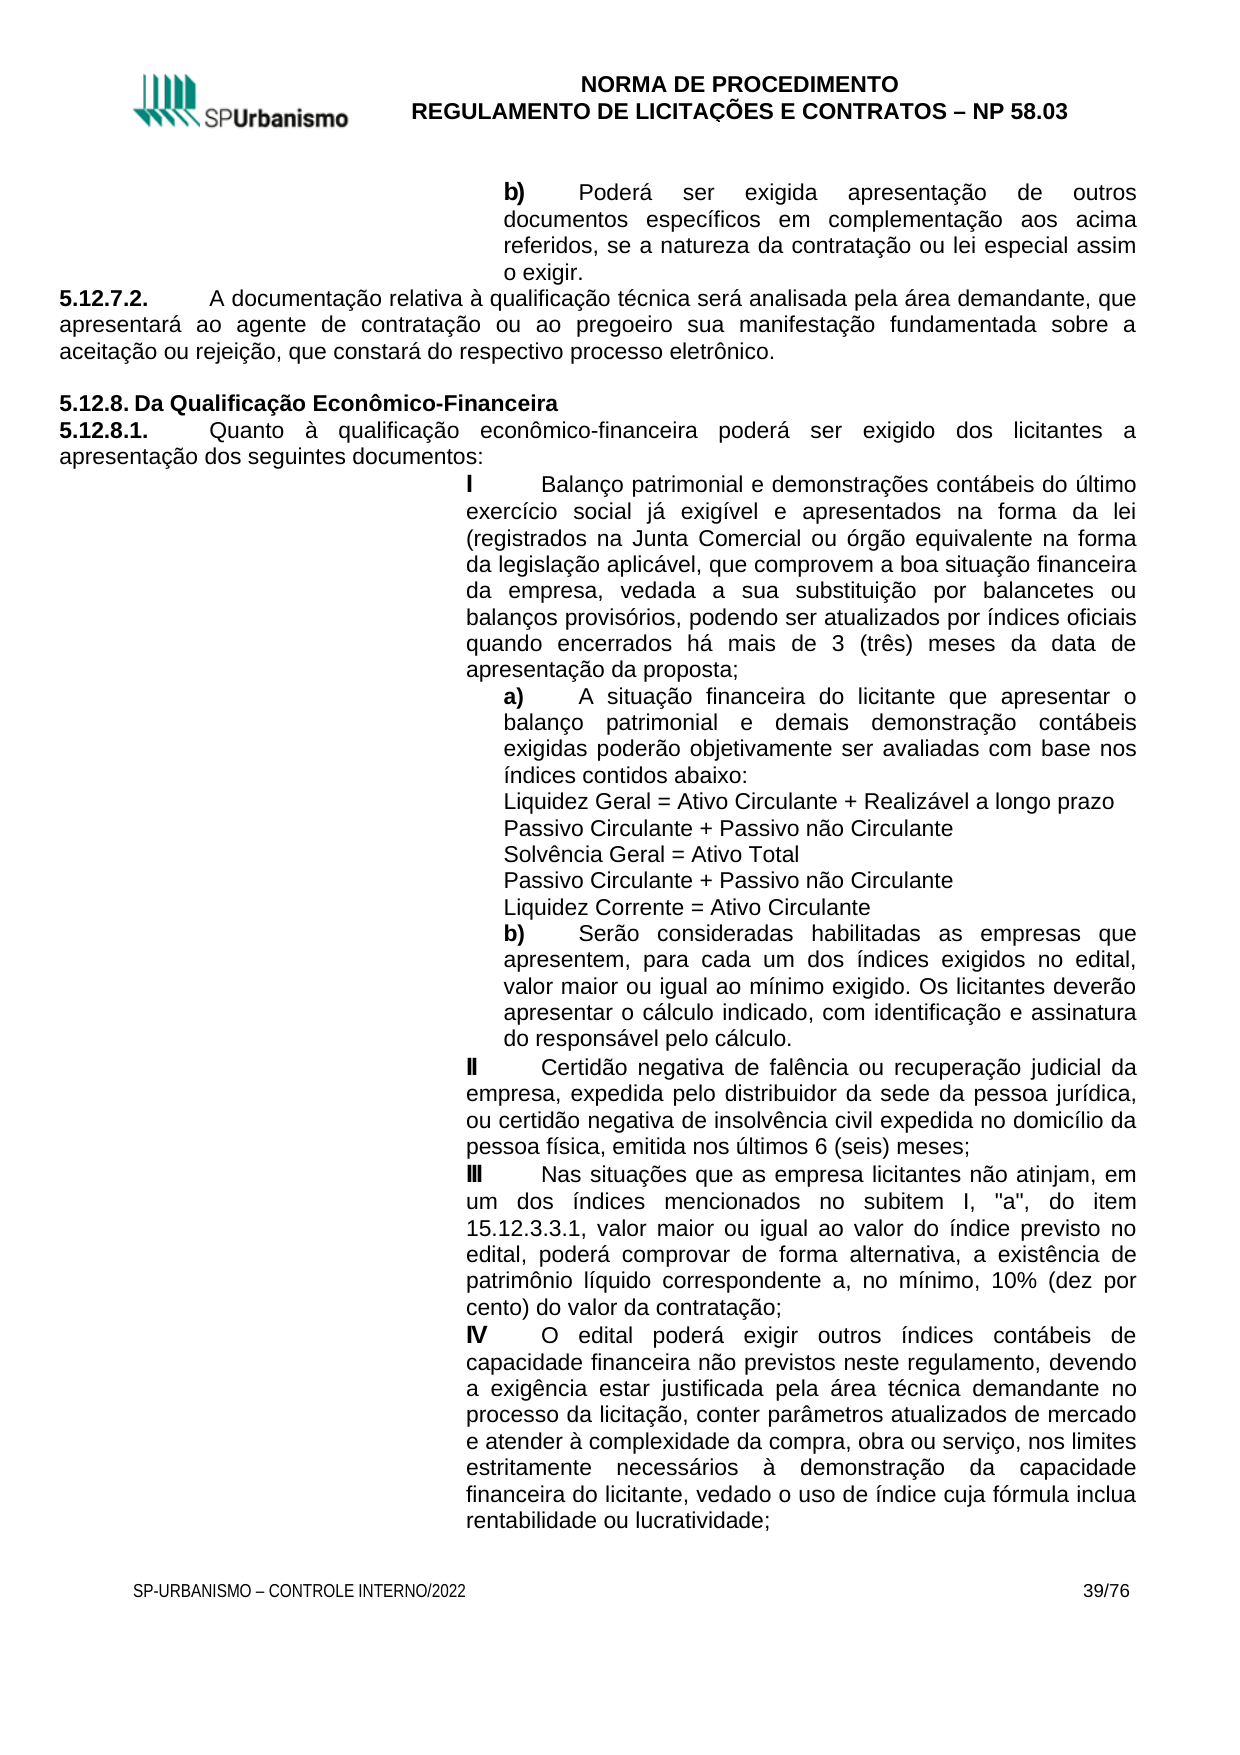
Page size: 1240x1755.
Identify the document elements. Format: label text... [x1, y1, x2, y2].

list Serão consideradas habilitadas as empresas que apresentem, para cada um dos índices exigidos no edital, valor maior ou igual ao mínimo exigido. Os licitantes deverão apresentar o cálculo indicado, com identificação e assinatura do responsável pelo cálculo. [503, 920, 1137, 1052]
list Balanço patrimonial e demonstrações contábeis do último exercício social já exigível e apresentados na forma da lei (registrados na Junta Comercial ou órgão equivalente na forma da legislação aplicável, que comprovem a boa situação financeira da empresa, vedada a sua substituição por balancetes ou balanços provisórios, podendo ser atualizados por índices oficiais quando encerrados há mais de 3 (três) meses da data de apresentação da proposta; [466, 469, 1137, 683]
text Passivo Circulante + Passivo não Circulante [503, 814, 1181, 841]
list A situação financeira do licitante que apresentar o balanço patrimonial e demais demonstração contábeis exigidas poderão objetivamente ser avaliadas com base nos índices contidos abaixo: [503, 683, 1137, 788]
list Certidão negativa de falência ou recuperação judicial da empresa, expedida pelo distribuidor da sede da pessoa jurídica, ou certidão negativa de insolvência civil expedida no domicílio da pessoa física, emitida nos últimos 6 (seis) meses; [466, 1052, 1137, 1159]
list Poderá ser exigida apresentação de outros documentos específicos em complementação aos acima referidos, se a natureza da contratação ou lei especial assim o exigir. [503, 177, 1137, 285]
list O edital poderá exigir outros índices contábeis de capacidade financeira não previstos neste regulamento, devendo a exigência estar justificada pela área técnica demandante no processo da licitação, conter parâmetros atualizados de mercado e atender à complexidade da compra, obra ou serviço, nos limites estritamente necessários à demonstração da capacidade financeira do licitante, vedado o uso de índice cuja fórmula inclua rentabilidade ou lucratividade; [466, 1320, 1137, 1533]
list Da Qualificação Econômico-Financeira [59, 390, 1137, 417]
text Passivo Circulante + Passivo não Circulante [503, 867, 1181, 893]
text Liquidez Geral = Ativo Circulante + Realizável a longo prazo [503, 788, 1181, 814]
list Nas situações que as empresa licitantes não atinjam, em um dos índices mencionados no subitem I, "a", do item 15.12.3.3.1, valor maior ou igual ao valor do índice previsto no edital, poderá comprovar de forma alternativa, a existência de patrimônio líquido correspondente a, no mínimo, 10% (dez por cento) do valor da contratação; [466, 1159, 1137, 1320]
text Liquidez Corrente = Ativo Circulante [503, 893, 1181, 920]
text Solvência Geral = Ativo Total [503, 841, 1181, 867]
list Quanto à qualificação econômico-financeira poderá ser exigido dos licitantes a apresentação dos seguintes documentos: [59, 417, 1137, 469]
list A documentação relativa à qualificação técnica será analisada pela área demandante, que apresentará ao agente de contratação ou ao pregoeiro sua manifestação fundamentada sobre a aceitação ou rejeição, que constará do respectivo processo eletrônico. [59, 285, 1137, 364]
